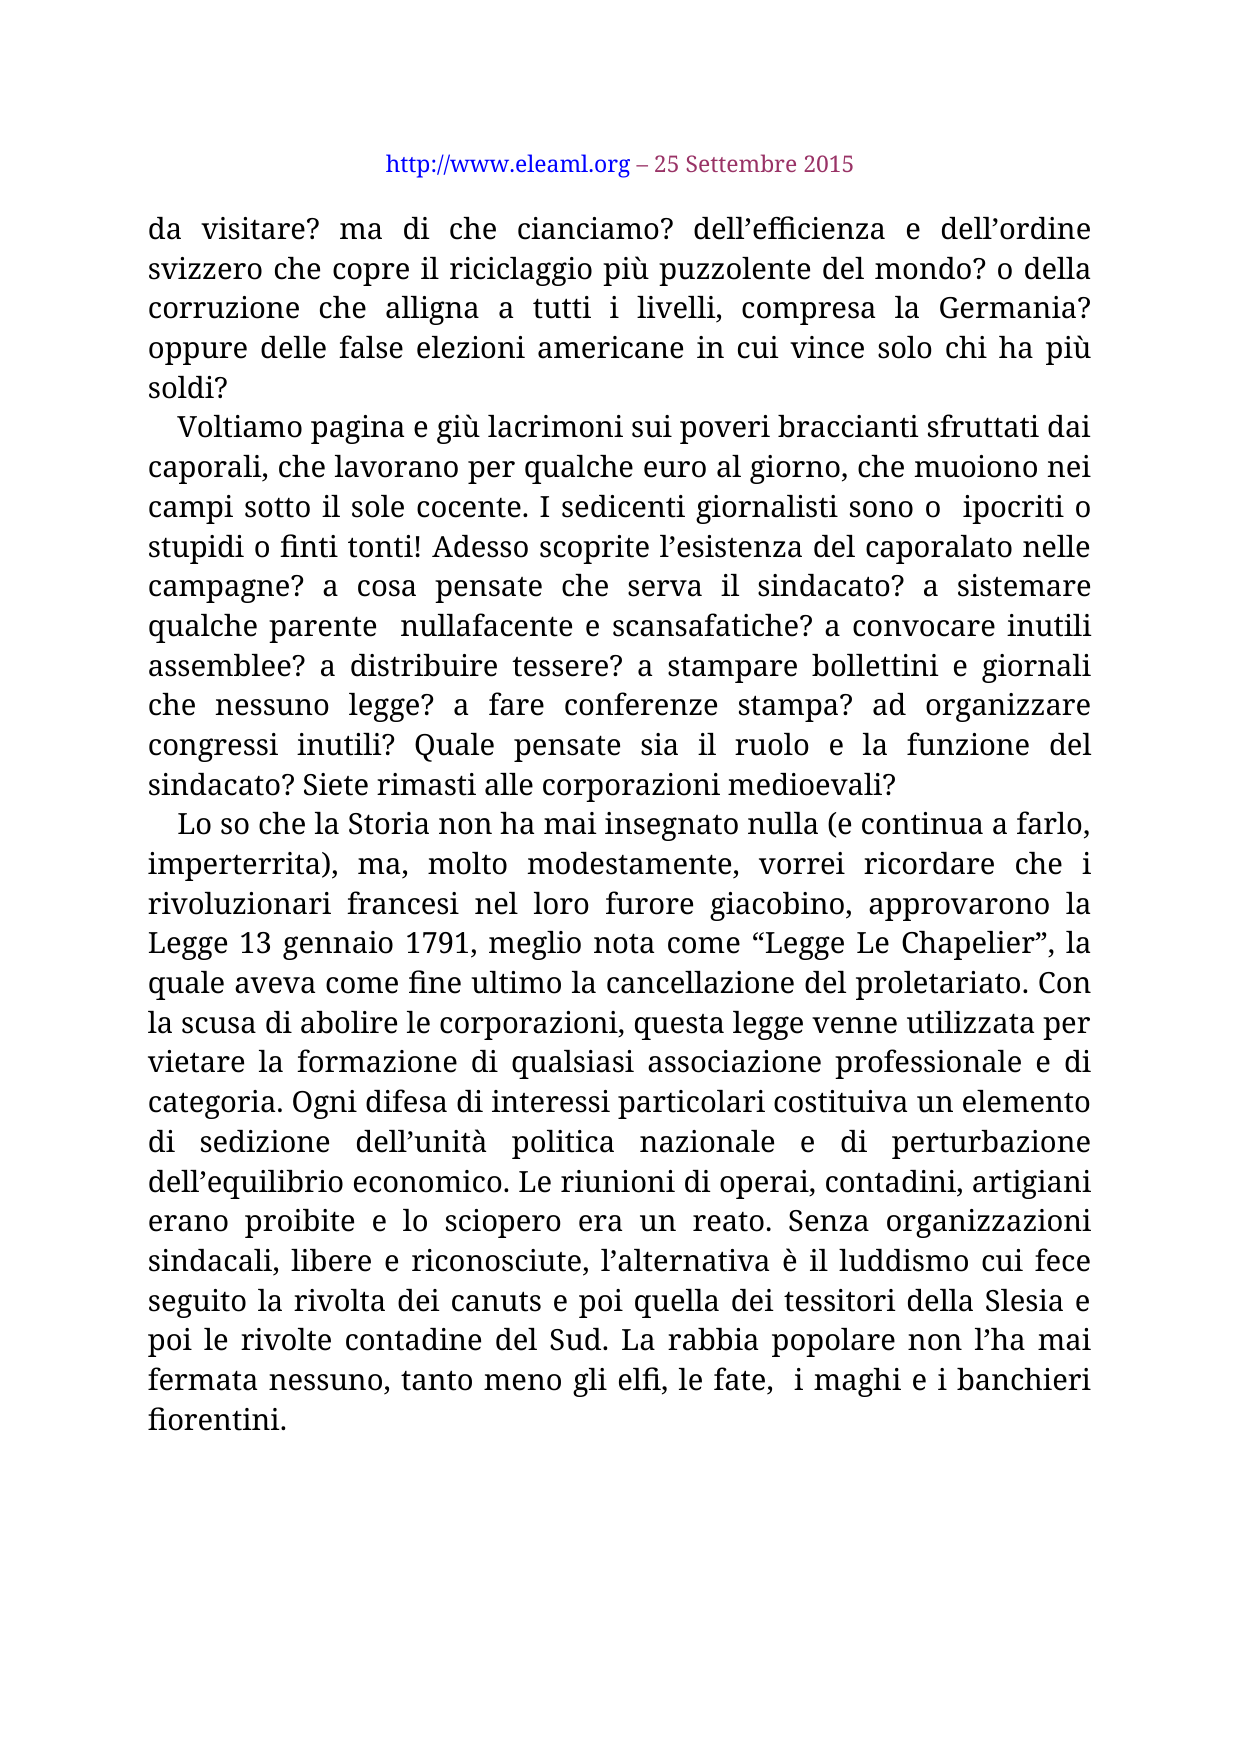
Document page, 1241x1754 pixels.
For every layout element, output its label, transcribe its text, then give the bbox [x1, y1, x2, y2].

text Voltiamo pagina e giù lacrimoni sui poveri braccianti sfruttati dai caporali, che lavorano per qualche euro al giorno, che muoiono nei campi sotto il sole cocente. I sedicenti giornalisti sono o ipocriti o stupidi o finti tonti! Adesso scoprite l’esistenza del caporalato nelle campagne? a cosa pensate che serva il sindacato? a sistemare qualche parente nullafacente e scansafatiche? a convocare inutili assemblee? a distribuire tessere? a stampare bollettini e giornali che nessuno legge? a fare conferenze stampa? ad organizzare congressi inutili? Quale pensate sia il ruolo e la funzione del sindacato? Siete rimasti alle corporazioni medioevali? [148, 407, 1093, 804]
text da visitare? ma di che cianciamo? dell’efficienza e dell’ordine svizzero che copre il riciclaggio più puzzolente del mondo? o della corruzione che alligna a tutti i livelli, compresa la Germania? oppure delle false elezioni americane in cui vince solo chi ha più soldi? [148, 208, 1093, 407]
text Lo so che la Storia non ha mai insegnato nulla (e continua a farlo, imperterrita), ma, molto modestamente, vorrei ricordare che i rivoluzionari francesi nel loro furore giacobino, approvarono la Legge 13 gennaio 1791, meglio nota come “Legge Le Chapelier”, la quale aveva come fine ultimo la cancellazione del proletariato. Con la scusa di abolire le corporazioni, questa legge venne utilizzata per vietare la formazione di qualsiasi associazione professionale e di categoria. Ogni difesa di interessi particolari costituiva un elemento di sedizione dell’unità politica nazionale e di perturbazione dell’equilibrio economico. Le riunioni di operai, contadini, artigiani erano proibite e lo sciopero era un reato. Senza organizzazioni sindacali, libere e riconosciute, l’alternativa è il luddismo cui fece seguito la rivolta dei canuts e poi quella dei tessitori della Slesia e poi le rivolte contadine del Sud. La rabbia popolare non l’ha mai fermata nessuno, tanto meno gli elfi, le fate, i maghi e i banchieri fiorentini. [148, 804, 1093, 1439]
